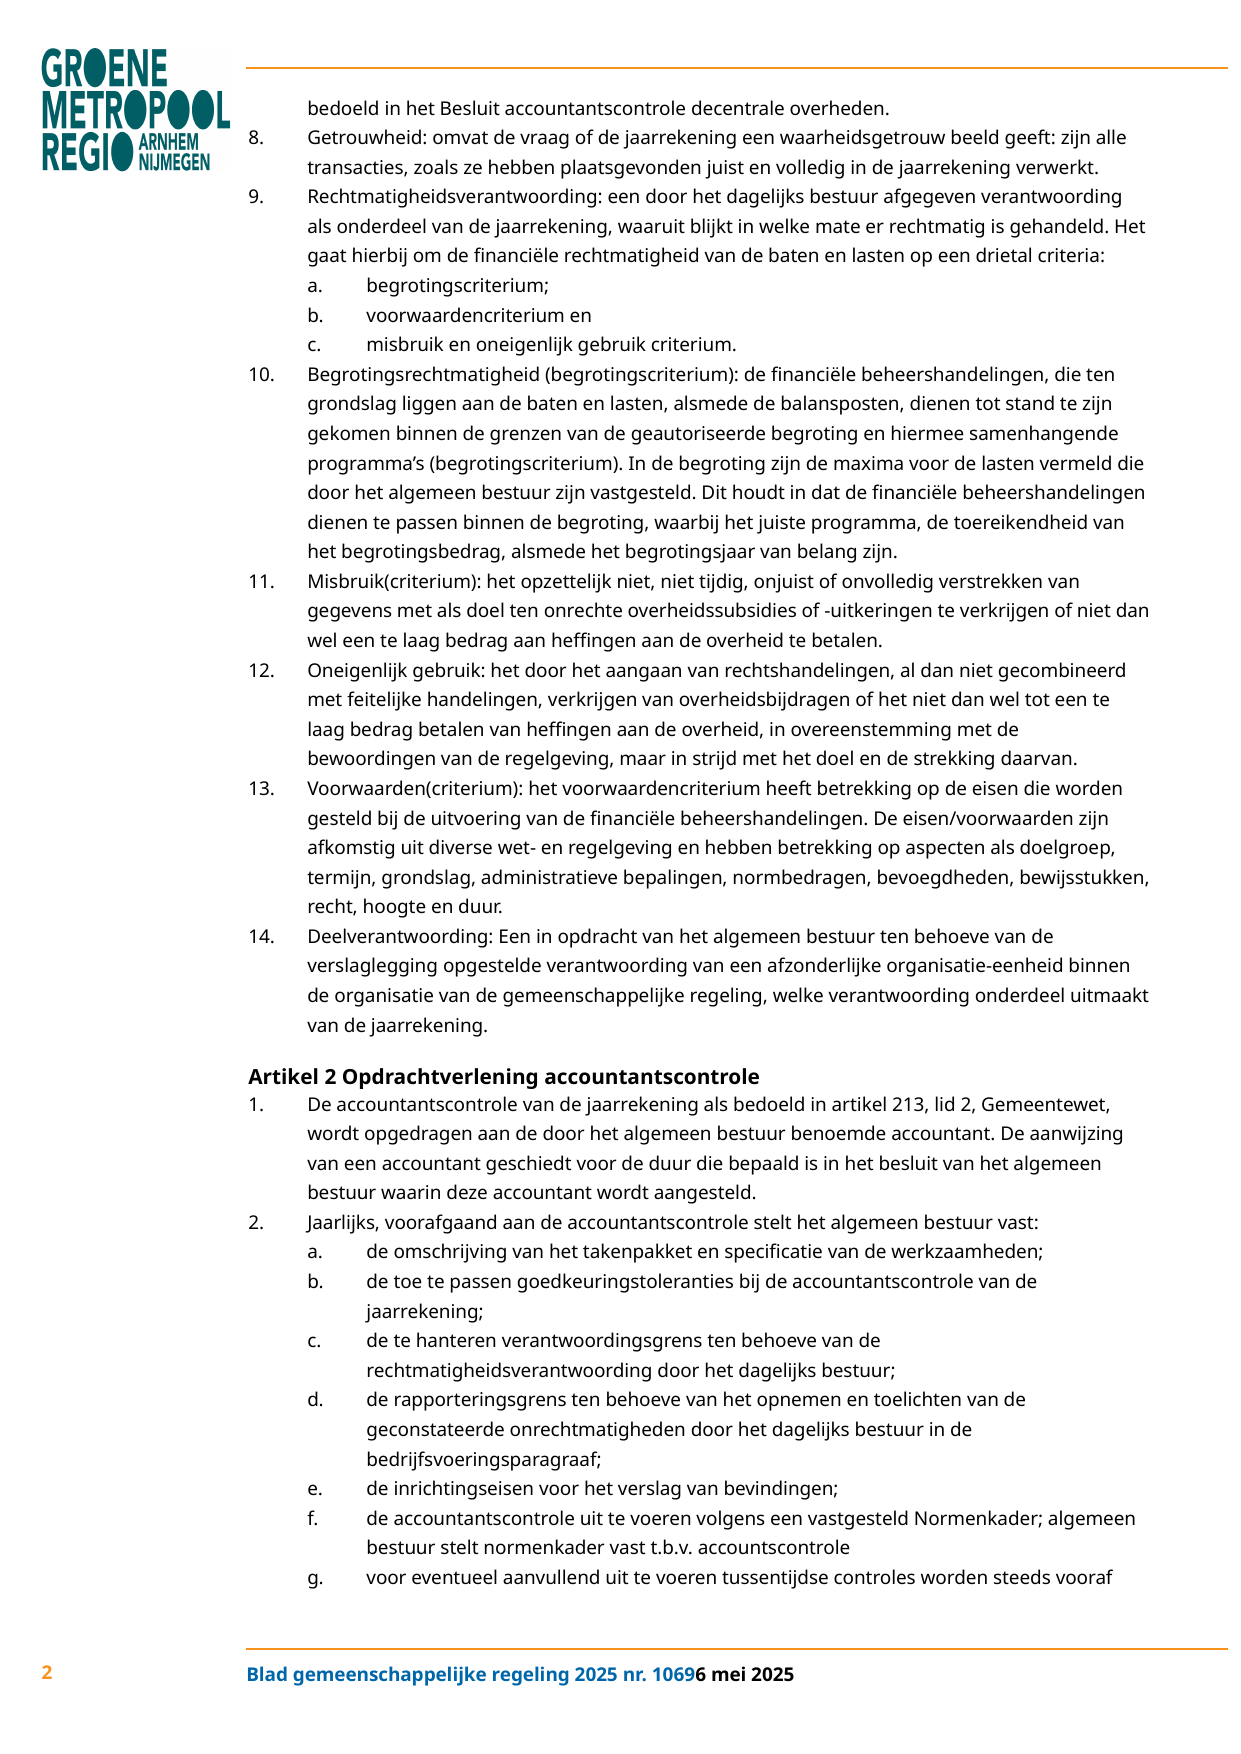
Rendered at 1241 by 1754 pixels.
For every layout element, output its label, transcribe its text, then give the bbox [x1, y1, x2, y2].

list begrotingscriterium; [307, 272, 1152, 298]
picture [41, 47, 231, 172]
list Misbruik(criterium): het opzettelijk niet, niet tijdig, onjuist of onvolledig verstrekken van gegevens met als doel ten onrechte overheidssubsidies of -uitkeringen te verkrijgen of niet dan wel een te laag bedrag aan heffingen aan de overheid te betalen. [248, 568, 1152, 653]
list Oneigenlijk gebruik: het door het aangaan van rechtshandelingen, al dan niet gecombineerd met feitelijke handelingen, verkrijgen van overheidsbijdragen of het niet dan wel tot een te laag bedrag betalen van heffingen aan de overheid, in overeenstemming met de bewoordingen van de regelgeving, maar in strijd met het doel en de strekking daarvan. [248, 657, 1152, 771]
list voorwaardencriterium en [307, 302, 1152, 328]
list misbruik en oneigenlijk gebruik criterium. [307, 331, 1152, 357]
list de inrichtingseisen voor het verslag van bevindingen; [307, 1475, 1152, 1501]
list Jaarlijks, voorafgaand aan de accountantscontrole stelt het algemeen bestuur vast: [248, 1209, 1152, 1235]
text Artikel 2 Opdrachtverlening accountantscontrole [248, 1062, 1152, 1091]
list de te hanteren verantwoordingsgrens ten behoeve van de rechtmatigheidsverantwoording door het dagelijks bestuur; [307, 1327, 1152, 1383]
list Begrotingsrechtmatigheid (begrotingscriterium): de financiële beheershandelingen, die ten grondslag liggen aan de baten en lasten, alsmede de balansposten, dienen tot stand te zijn gekomen binnen de grenzen van de geautoriseerde begroting en hiermee samenhangende programma’s (begrotingscriterium). In de begroting zijn de maxima voor de lasten vermeld die door het algemeen bestuur zijn vastgesteld. Dit houdt in dat de financiële beheershandelingen dienen te passen binnen de begroting, waarbij het juiste programma, de toereikendheid van het begrotingsbedrag, alsmede het begrotingsjaar van belang zijn. [248, 361, 1152, 564]
list de omschrijving van het takenpakket en specificatie van de werkzaamheden; [307, 1239, 1152, 1264]
list voor eventueel aanvullend uit te voeren tussentijdse controles worden steeds vooraf [307, 1564, 1152, 1590]
list de toe te passen goedkeuringstoleranties bij de accountantscontrole van de jaarrekening; [307, 1268, 1152, 1323]
list Rechtmatigheidsverantwoording: een door het dagelijks bestuur afgegeven verantwoording als onderdeel van de jaarrekening, waaruit blijkt in welke mate er rechtmatig is gehandeld. Het gaat hierbij om de financiële rechtmatigheid van de baten en lasten op een drietal criteria: [248, 183, 1152, 268]
list De accountantscontrole van de jaarrekening als bedoeld in artikel 213, lid 2, Gemeentewet, wordt opgedragen aan de door het algemeen bestuur benoemde accountant. De aanwijzing van een accountant geschiedt voor de duur die bepaald is in het besluit van het algemeen bestuur waarin deze accountant wordt aangesteld. [248, 1091, 1152, 1205]
list de accountantscontrole uit te voeren volgens een vastgesteld Normenkader; algemeen bestuur stelt normenkader vast t.b.v. accountscontrole [307, 1505, 1152, 1560]
list de rapporteringsgrens ten behoeve van het opnemen en toelichten van de geconstateerde onrechtmatigheden door het dagelijks bestuur in de bedrijfsvoeringsparagraaf; [307, 1387, 1152, 1471]
list Voorwaarden(criterium): het voorwaardencriterium heeft betrekking op de eisen die worden gesteld bij de uitvoering van de financiële beheershandelingen. De eisen/voorwaarden zijn afkomstig uit diverse wet- en regelgeving en hebben betrekking op aspecten als doelgroep, termijn, grondslag, administratieve bepalingen, normbedragen, bevoegdheden, bewijsstukken, recht, hoogte en duur. [248, 775, 1152, 919]
list Deelverantwoording: Een in opdracht van het algemeen bestuur ten behoeve van de verslaglegging opgestelde verantwoording van een afzonderlijke organisatie-eenheid binnen de organisatie van de gemeenschappelijke regeling, welke verantwoording onderdeel uitmaakt van de jaarrekening. [248, 923, 1152, 1038]
list Getrouwheid: omvat de vraag of de jaarrekening een waarheidsgetrouw beeld geeft: zijn alle transacties, zoals ze hebben plaatsgevonden juist en volledig in de jaarrekening verwerkt. [248, 124, 1152, 180]
list bedoeld in het Besluit accountantscontrole decentrale overheden. [248, 95, 1152, 121]
